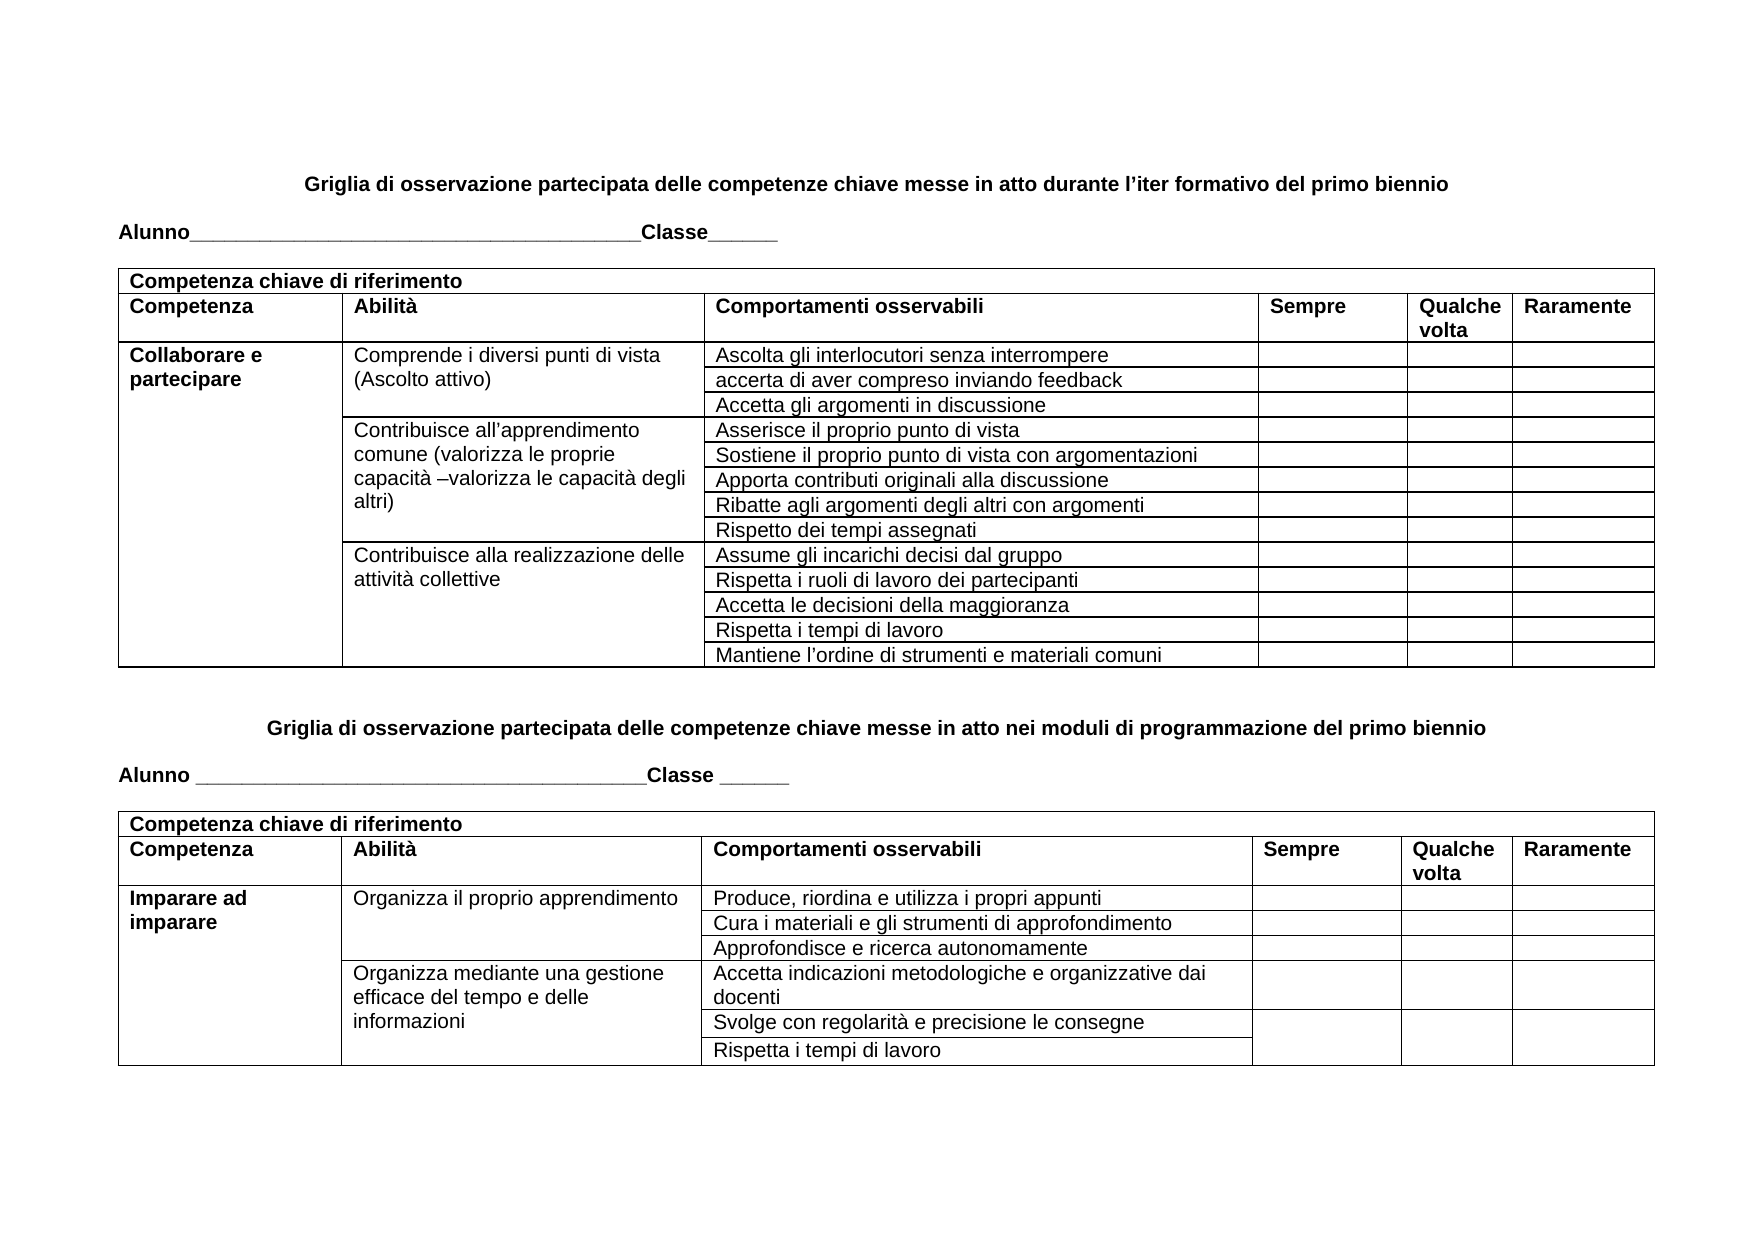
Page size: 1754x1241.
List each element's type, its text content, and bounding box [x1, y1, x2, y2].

table_cell Contribuisce all’apprendimento comune (valorizza le proprie capacità –valorizza le capacità degli altri) [343, 418, 704, 541]
table_cell [1259, 568, 1407, 591]
table_cell [1402, 911, 1512, 935]
table_cell Collaborare e partecipare [119, 343, 342, 666]
text Alunno_______________________________________Classe______ [118, 219, 1636, 243]
table_cell Sempre [1259, 294, 1407, 341]
table_cell Qualche volta [1408, 294, 1512, 341]
table_cell [1513, 911, 1654, 935]
table_cell Contribuisce alla realizzazione delle attività collettive [343, 543, 704, 666]
table_cell Rispetta i tempi di lavoro [705, 618, 1258, 641]
table_cell Raramente [1513, 837, 1654, 885]
table_cell [1253, 961, 1401, 1009]
table_cell [1402, 936, 1512, 960]
table_cell Apporta contributi originali alla discussione [705, 468, 1258, 491]
table_cell [1259, 343, 1407, 366]
table_cell Competenza [119, 837, 341, 885]
table_cell Rispetta i ruoli di lavoro dei partecipanti [705, 568, 1258, 591]
table_cell Abilità [343, 294, 704, 341]
table_cell [1513, 643, 1654, 666]
table_cell [1259, 593, 1407, 616]
table_cell Rispetta i tempi di lavoro [702, 1038, 1252, 1065]
table_cell Sostiene il proprio punto di vista con argomentazioni [705, 443, 1258, 466]
table_cell [1408, 643, 1512, 666]
table_cell [1253, 911, 1401, 935]
table_cell [1259, 493, 1407, 516]
table_cell Sempre [1253, 837, 1401, 885]
table_cell [1513, 468, 1654, 491]
table_cell [1259, 518, 1407, 541]
table_cell Raramente [1513, 294, 1654, 341]
table_cell Assume gli incarichi decisi dal gruppo [705, 543, 1258, 566]
table_header Competenza chiave di riferimento [119, 812, 1654, 836]
table_cell Approfondisce e ricerca autonomamente [702, 936, 1252, 960]
table_cell Ascolta gli interlocutori senza interrompere [705, 343, 1258, 366]
table_cell [1513, 1010, 1654, 1065]
table_cell [1513, 886, 1654, 910]
table_cell [1259, 643, 1407, 666]
table_cell [1513, 518, 1654, 541]
table_cell Qualche volta [1402, 837, 1512, 885]
table_cell [1408, 618, 1512, 641]
table_cell [1253, 1010, 1401, 1065]
table_cell [1408, 343, 1512, 366]
table_cell [1408, 543, 1512, 566]
table_header Competenza chiave di riferimento [119, 269, 1654, 292]
text Alunno _______________________________________Classe ______ [118, 763, 1636, 787]
table_cell Comprende i diversi punti di vista (Ascolto attivo) [343, 343, 704, 416]
table_cell [1259, 368, 1407, 391]
table_cell [1408, 518, 1512, 541]
table_cell [1259, 393, 1407, 416]
text Griglia di osservazione partecipata delle competenze chiave messe in atto durante l’iter formativo del primo biennio [118, 172, 1636, 196]
table_cell [1259, 468, 1407, 491]
table_cell [1513, 543, 1654, 566]
table_cell [1253, 886, 1401, 910]
table_cell [1513, 393, 1654, 416]
table_cell Svolge con regolarità e precisione le consegne [702, 1010, 1252, 1037]
table_cell [1513, 568, 1654, 591]
table_cell Comportamenti osservabili [702, 837, 1252, 885]
table_cell [1513, 343, 1654, 366]
table_cell [1408, 468, 1512, 491]
table_cell Produce, riordina e utilizza i propri appunti [702, 886, 1252, 910]
table_cell Mantiene l’ordine di strumenti e materiali comuni [705, 643, 1258, 666]
table_cell Asserisce il proprio punto di vista [705, 418, 1258, 441]
table_cell Accetta le decisioni della maggioranza [705, 593, 1258, 616]
text Griglia di osservazione partecipata delle competenze chiave messe in atto nei moduli di programmazione del primo biennio [118, 715, 1636, 739]
table_cell Rispetto dei tempi assegnati [705, 518, 1258, 541]
table_cell Accetta indicazioni metodologiche e organizzative dai docenti [702, 961, 1252, 1009]
table_cell [1513, 961, 1654, 1009]
table_cell Competenza [119, 294, 342, 341]
table_cell [1259, 618, 1407, 641]
table_cell Comportamenti osservabili [705, 294, 1258, 341]
table_cell [1408, 368, 1512, 391]
table_cell [1513, 443, 1654, 466]
table_cell [1402, 1010, 1512, 1065]
table_cell [1513, 593, 1654, 616]
table_cell Accetta gli argomenti in discussione [705, 393, 1258, 416]
table_cell Ribatte agli argomenti degli altri con argomenti [705, 493, 1258, 516]
table_cell Organizza il proprio apprendimento [342, 886, 701, 960]
table_cell [1259, 543, 1407, 566]
table_cell Abilità [342, 837, 701, 885]
table_cell Cura i materiali e gli strumenti di approfondimento [702, 911, 1252, 935]
table_cell [1408, 493, 1512, 516]
table_cell Imparare ad imparare [119, 886, 341, 1065]
table_cell [1408, 593, 1512, 616]
table_cell [1513, 493, 1654, 516]
table_cell [1408, 393, 1512, 416]
table_cell [1513, 936, 1654, 960]
table_cell [1259, 443, 1407, 466]
table_cell [1513, 418, 1654, 441]
table_cell accerta di aver compreso inviando feedback [705, 368, 1258, 391]
table_cell [1408, 443, 1512, 466]
table_cell [1408, 418, 1512, 441]
table_cell [1402, 886, 1512, 910]
table_cell [1513, 618, 1654, 641]
table_cell [1513, 368, 1654, 391]
table_cell [1253, 936, 1401, 960]
table_cell [1259, 418, 1407, 441]
table_cell Organizza mediante una gestione efficace del tempo e delle informazioni [342, 961, 701, 1065]
table_cell [1402, 961, 1512, 1009]
table_cell [1408, 568, 1512, 591]
